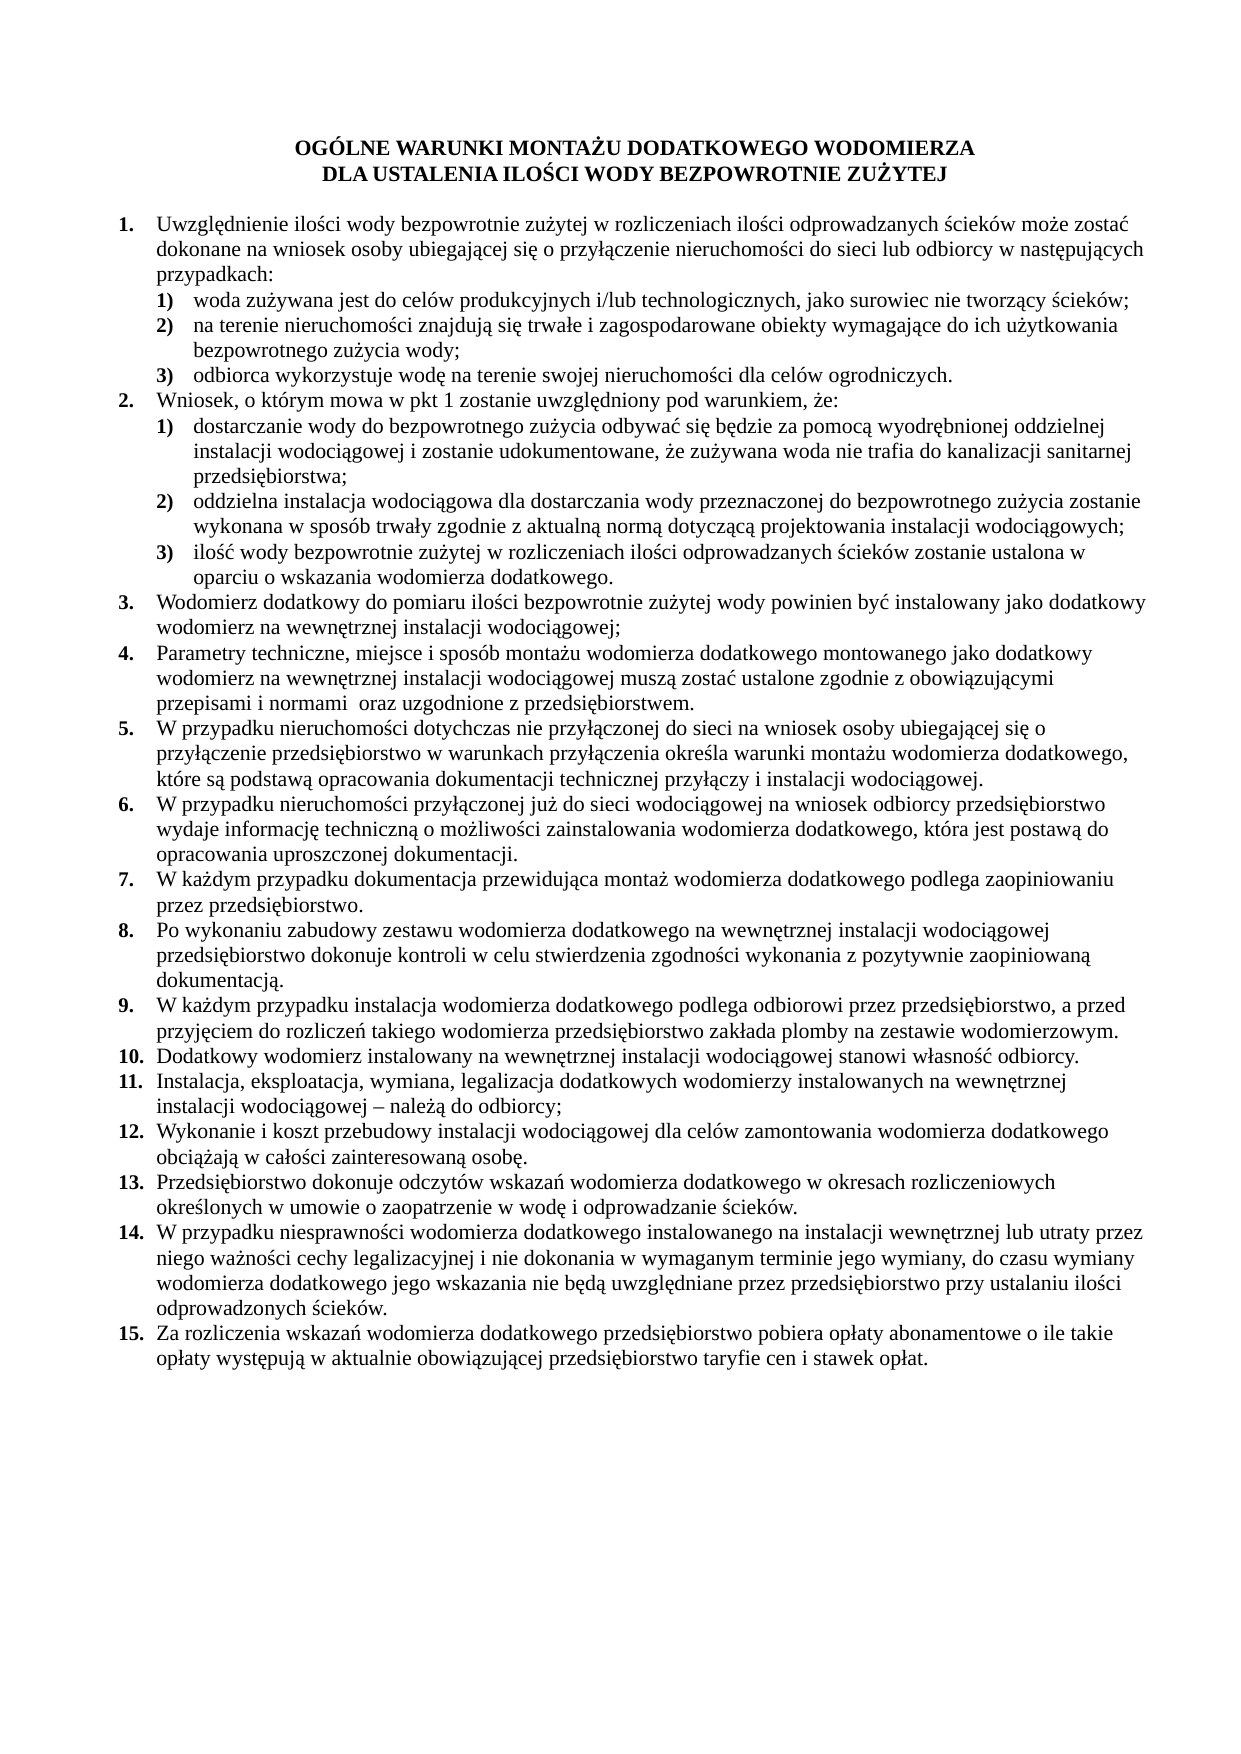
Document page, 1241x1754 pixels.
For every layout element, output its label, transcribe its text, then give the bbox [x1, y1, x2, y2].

list odbiorca wykorzystuje wodę na terenie swojej nieruchomości dla celów ogrodniczych. [156, 362, 1152, 387]
list dostarczanie wody do bezpowrotnego zużycia odbywać się będzie za pomocą wyodrębnionej oddzielnej instalacji wodociągowej i zostanie udokumentowane, że zużywana woda nie trafia do kanalizacji sanitarnej przedsiębiorstwa; [156, 413, 1152, 488]
list ilość wody bezpowrotnie zużytej w rozliczeniach ilości odprowadzanych ścieków zostanie ustalona w oparciu o wskazania wodomierza dodatkowego. [156, 539, 1152, 589]
list Po wykonaniu zabudowy zestawu wodomierza dodatkowego na wewnętrznej instalacji wodociągowej przedsiębiorstwo dokonuje kontroli w celu stwierdzenia zgodności wykonania z pozytywnie zaopiniowaną dokumentacją. [118, 917, 1152, 992]
list Wykonanie i koszt przebudowy instalacji wodociągowej dla celów zamontowania wodomierza dodatkowego obciążają w całości zainteresowaną osobę. [118, 1118, 1152, 1169]
list W każdym przypadku dokumentacja przewidująca montaż wodomierza dodatkowego podlega zaopiniowaniu przez przedsiębiorstwo. [118, 866, 1152, 917]
list Za rozliczenia wskazań wodomierza dodatkowego przedsiębiorstwo pobiera opłaty abonamentowe o ile takie opłaty występują w aktualnie obowiązującej przedsiębiorstwo taryfie cen i stawek opłat. [118, 1320, 1152, 1371]
list Wniosek, o którym mowa w pkt 1 zostanie uwzględniony pod warunkiem, że: [118, 387, 1152, 413]
list Przedsiębiorstwo dokonuje odczytów wskazań wodomierza dodatkowego w okresach rozliczeniowych określonych w umowie o zaopatrzenie w wodę i odprowadzanie ścieków. [118, 1169, 1152, 1219]
list W każdym przypadku instalacja wodomierza dodatkowego podlega odbiorowi przez przedsiębiorstwo, a przed przyjęciem do rozliczeń takiego wodomierza przedsiębiorstwo zakłada plomby na zestawie wodomierzowym. [118, 992, 1152, 1043]
list Parametry techniczne, miejsce i sposób montażu wodomierza dodatkowego montowanego jako dodatkowy wodomierz na wewnętrznej instalacji wodociągowej muszą zostać ustalone zgodnie z obowiązującymi przepisami i normami oraz uzgodnione z przedsiębiorstwem. [118, 639, 1152, 715]
text DLA USTALENIA ILOŚCI WODY BEZPOWROTNIE ZUŻYTEJ [118, 161, 1152, 186]
list Wodomierz dodatkowy do pomiaru ilości bezpowrotnie zużytej wody powinien być instalowany jako dodatkowy wodomierz na wewnętrznej instalacji wodociągowej; [118, 589, 1152, 639]
list Dodatkowy wodomierz instalowany na wewnętrznej instalacji wodociągowej stanowi własność odbiorcy. [118, 1043, 1152, 1068]
list W przypadku nieruchomości dotychczas nie przyłączonej do sieci na wniosek osoby ubiegającej się o przyłączenie przedsiębiorstwo w warunkach przyłączenia określa warunki montażu wodomierza dodatkowego, które są podstawą opracowania dokumentacji technicznej przyłączy i instalacji wodociągowej. [118, 715, 1152, 791]
list na terenie nieruchomości znajdują się trwałe i zagospodarowane obiekty wymagające do ich użytkowania bezpowrotnego zużycia wody; [156, 312, 1152, 362]
list woda zużywana jest do celów produkcyjnych i/lub technologicznych, jako surowiec nie tworzący ścieków; [156, 287, 1152, 312]
list oddzielna instalacja wodociągowa dla dostarczania wody przeznaczonej do bezpowrotnego zużycia zostanie wykonana w sposób trwały zgodnie z aktualną normą dotyczącą projektowania instalacji wodociągowych; [156, 488, 1152, 539]
list Instalacja, eksploatacja, wymiana, legalizacja dodatkowych wodomierzy instalowanych na wewnętrznej instalacji wodociągowej – należą do odbiorcy; [118, 1068, 1152, 1118]
list W przypadku niesprawności wodomierza dodatkowego instalowanego na instalacji wewnętrznej lub utraty przez niego ważności cechy legalizacyjnej i nie dokonania w wymaganym terminie jego wymiany, do czasu wymiany wodomierza dodatkowego jego wskazania nie będą uwzględniane przez przedsiębiorstwo przy ustalaniu ilości odprowadzonych ścieków. [118, 1219, 1152, 1320]
text OGÓLNE WARUNKI MONTAŻU DODATKOWEGO WODOMIERZA [118, 135, 1152, 161]
list Uwzględnienie ilości wody bezpowrotnie zużytej w rozliczeniach ilości odprowadzanych ścieków może zostać dokonane na wniosek osoby ubiegającej się o przyłączenie nieruchomości do sieci lub odbiorcy w następujących przypadkach: [118, 211, 1152, 287]
list W przypadku nieruchomości przyłączonej już do sieci wodociągowej na wniosek odbiorcy przedsiębiorstwo wydaje informację techniczną o możliwości zainstalowania wodomierza dodatkowego, która jest postawą do opracowania uproszczonej dokumentacji. [118, 791, 1152, 866]
